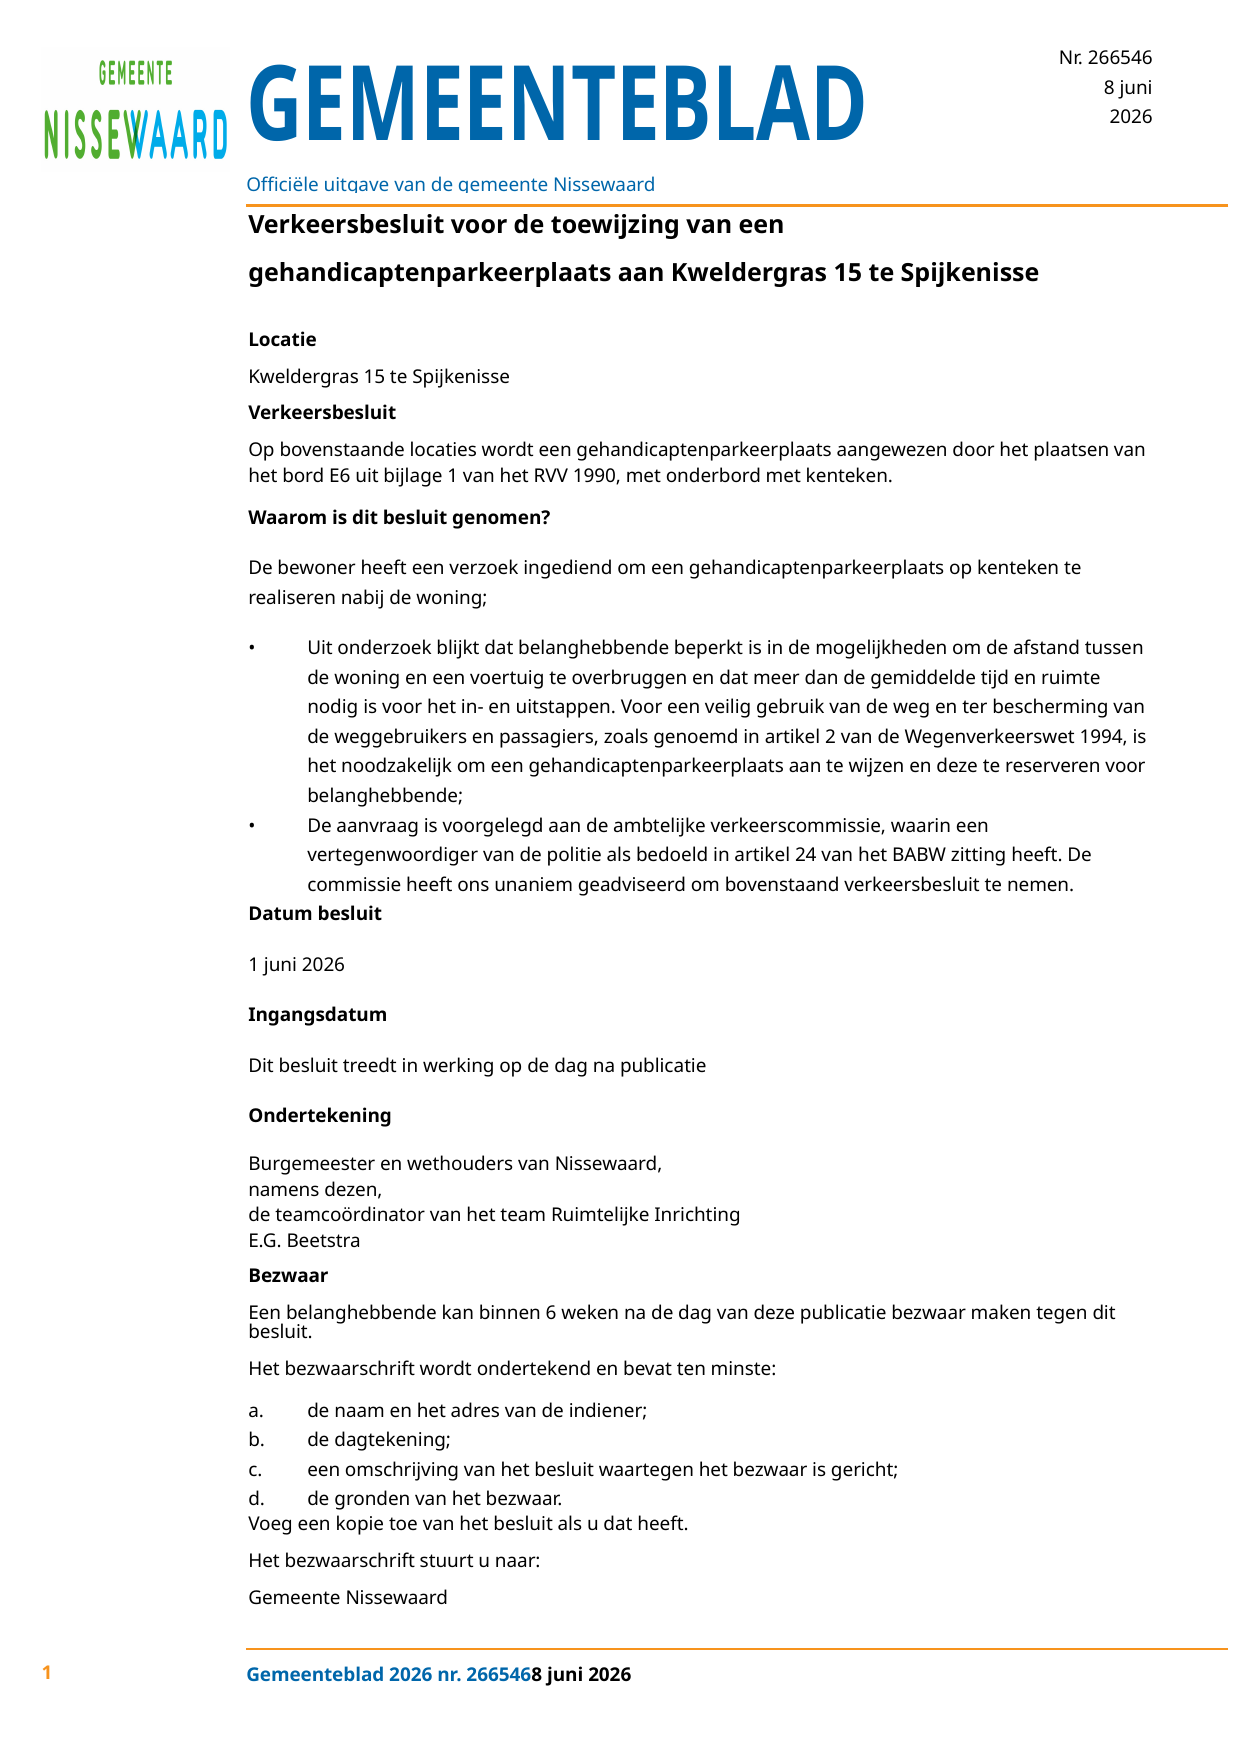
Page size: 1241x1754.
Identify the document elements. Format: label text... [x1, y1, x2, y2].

text namens dezen, [248, 1176, 1152, 1202]
list de naam en het adres van de indiener; [248, 1397, 1152, 1423]
text Het bezwaarschrift stuurt u naar: [248, 1552, 1152, 1571]
picture [41, 47, 231, 172]
text 1 juni 2026 [248, 951, 1152, 977]
text Verkeersbesluit [248, 399, 1152, 425]
text Op bovenstaande locaties wordt een gehandicaptenparkeerplaats aangewezen door het plaatsen van het bord E6 uit bijlage 1 van het RVV 1990, met onderbord met kenteken. [248, 436, 1152, 488]
text Voeg een kopie toe van het besluit als u dat heeft. [248, 1515, 1152, 1534]
text Locatie [248, 326, 1152, 352]
text Het bezwaarschrift wordt ondertekend en bevat ten minste: [248, 1360, 1152, 1379]
text Ingangsdatum [248, 1001, 1152, 1027]
text de teamcoördinator van het team Ruimtelijke Inrichting [248, 1202, 1152, 1227]
text Kweldergras 15 te Spijkenisse [248, 363, 1152, 389]
text Een belanghebbende kan binnen 6 weken na de dag van deze publicatie bezwaar maken tegen dit besluit. [248, 1304, 1152, 1342]
list De aanvraag is voorgelegd aan de ambtelijke verkeerscommissie, waarin een vertegenwoordiger van de politie als bedoeld in artikel 24 van het BABW zitting heeft. De commissie heeft ons unaniem geadviseerd om bovenstaand verkeersbesluit te nemen. [248, 812, 1152, 897]
text Bezwaar [248, 1267, 1152, 1286]
text E.G. Beetstra [248, 1227, 1152, 1253]
text Verkeersbesluit voor de toewijzing van een gehandicaptenparkeerplaats aan Kweldergras 15 te Spijkenisse [248, 207, 1152, 288]
text Ondertekening [248, 1102, 1152, 1128]
text Waarom is dit besluit genomen? [248, 504, 1152, 530]
list de dagtekening; [248, 1426, 1152, 1452]
text Datum besluit [248, 901, 1152, 926]
text Burgemeester en wethouders van Nissewaard, [248, 1150, 1152, 1176]
list een omschrijving van het besluit waartegen het bezwaar is gericht; [248, 1456, 1152, 1482]
text Dit besluit treedt in werking op de dag na publicatie [248, 1052, 1152, 1078]
list de gronden van het bezwaar. [248, 1486, 1152, 1511]
text Gemeente Nissewaard [248, 1589, 1152, 1608]
list Uit onderzoek blijkt dat belanghebbende beperkt is in de mogelijkheden om de afstand tussen de woning en een voertuig te overbruggen en dat meer dan de gemiddelde tijd en ruimte nodig is voor het in- en uitstappen. Voor een veilig gebruik van de weg en ter bescherming van de weggebruikers en passagiers, zoals genoemd in artikel 2 van de Wegenverkeerswet 1994, is het noodzakelijk om een gehandicaptenparkeerplaats aan te wijzen en deze te reserveren voor belanghebbende; [248, 634, 1152, 808]
text De bewoner heeft een verzoek ingediend om een gehandicaptenparkeerplaats op kenteken te realiseren nabij de woning; [248, 554, 1152, 610]
